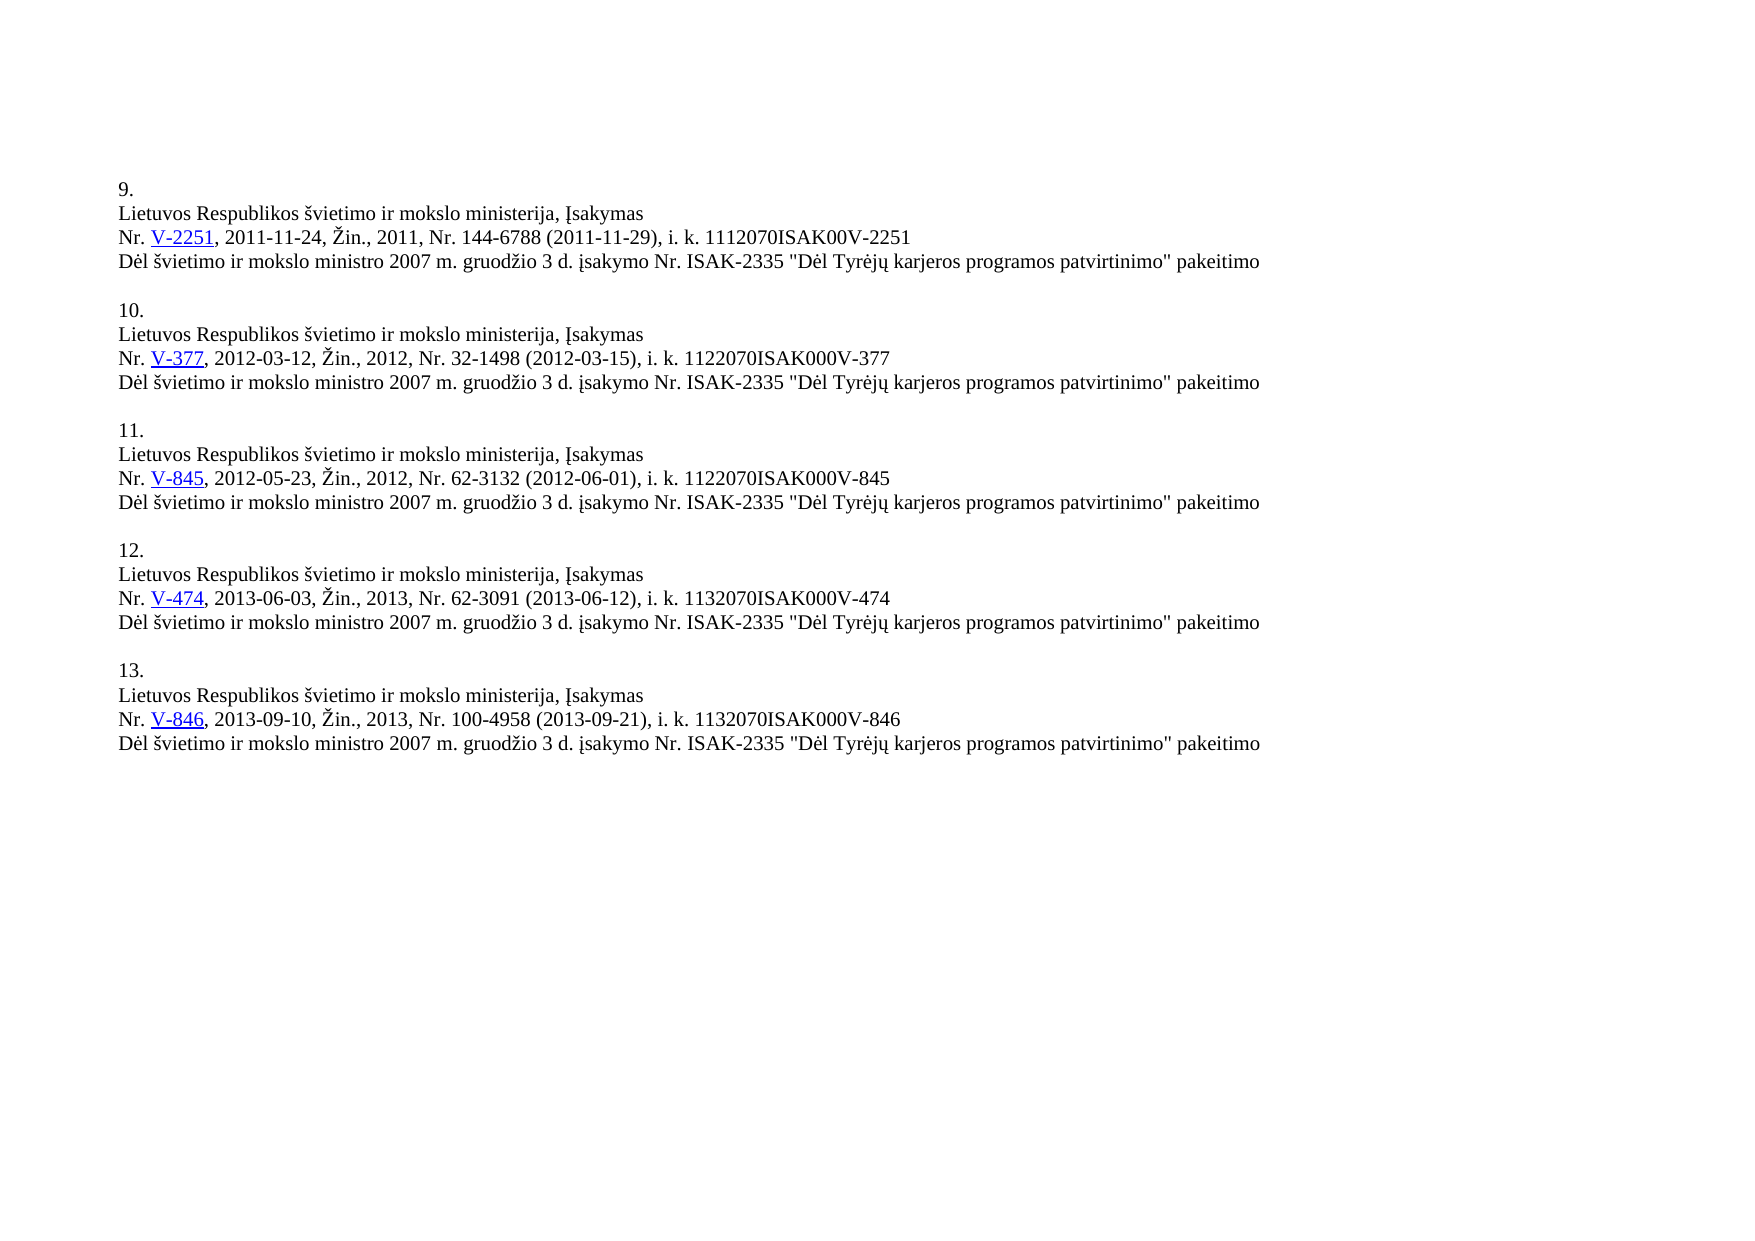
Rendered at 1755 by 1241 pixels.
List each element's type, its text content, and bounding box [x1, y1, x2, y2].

text 9. [118, 177, 1636, 201]
text 12. [118, 538, 1636, 562]
text Lietuvos Respublikos švietimo ir mokslo ministerija, Įsakymas [118, 562, 1636, 586]
text Nr. V-474, 2013-06-03, Žin., 2013, Nr. 62-3091 (2013-06-12), i. k. 1132070ISAK000V-474 [118, 586, 1636, 610]
text Lietuvos Respublikos švietimo ir mokslo ministerija, Įsakymas [118, 201, 1636, 225]
text Nr. V-2251, 2011-11-24, Žin., 2011, Nr. 144-6788 (2011-11-29), i. k. 1112070ISAK00V-2251 [118, 225, 1636, 249]
text Dėl švietimo ir mokslo ministro 2007 m. gruodžio 3 d. įsakymo Nr. ISAK-2335 "Dėl Tyrėjų karjeros programos patvirtinimo" pakeitimo [118, 731, 1636, 755]
text Nr. V-846, 2013-09-10, Žin., 2013, Nr. 100-4958 (2013-09-21), i. k. 1132070ISAK000V-846 [118, 707, 1636, 731]
text Dėl švietimo ir mokslo ministro 2007 m. gruodžio 3 d. įsakymo Nr. ISAK-2335 "Dėl Tyrėjų karjeros programos patvirtinimo" pakeitimo [118, 490, 1636, 514]
text Lietuvos Respublikos švietimo ir mokslo ministerija, Įsakymas [118, 322, 1636, 346]
text 11. [118, 418, 1636, 442]
text Dėl švietimo ir mokslo ministro 2007 m. gruodžio 3 d. įsakymo Nr. ISAK-2335 "Dėl Tyrėjų karjeros programos patvirtinimo" pakeitimo [118, 610, 1636, 634]
text Nr. V-845, 2012-05-23, Žin., 2012, Nr. 62-3132 (2012-06-01), i. k. 1122070ISAK000V-845 [118, 466, 1636, 490]
text Lietuvos Respublikos švietimo ir mokslo ministerija, Įsakymas [118, 682, 1636, 707]
text Lietuvos Respublikos švietimo ir mokslo ministerija, Įsakymas [118, 442, 1636, 466]
text Nr. V-377, 2012-03-12, Žin., 2012, Nr. 32-1498 (2012-03-15), i. k. 1122070ISAK000V-377 [118, 346, 1636, 370]
text 13. [118, 658, 1636, 682]
text Dėl švietimo ir mokslo ministro 2007 m. gruodžio 3 d. įsakymo Nr. ISAK-2335 "Dėl Tyrėjų karjeros programos patvirtinimo" pakeitimo [118, 249, 1636, 273]
text 10. [118, 297, 1636, 322]
text Dėl švietimo ir mokslo ministro 2007 m. gruodžio 3 d. įsakymo Nr. ISAK-2335 "Dėl Tyrėjų karjeros programos patvirtinimo" pakeitimo [118, 370, 1636, 394]
